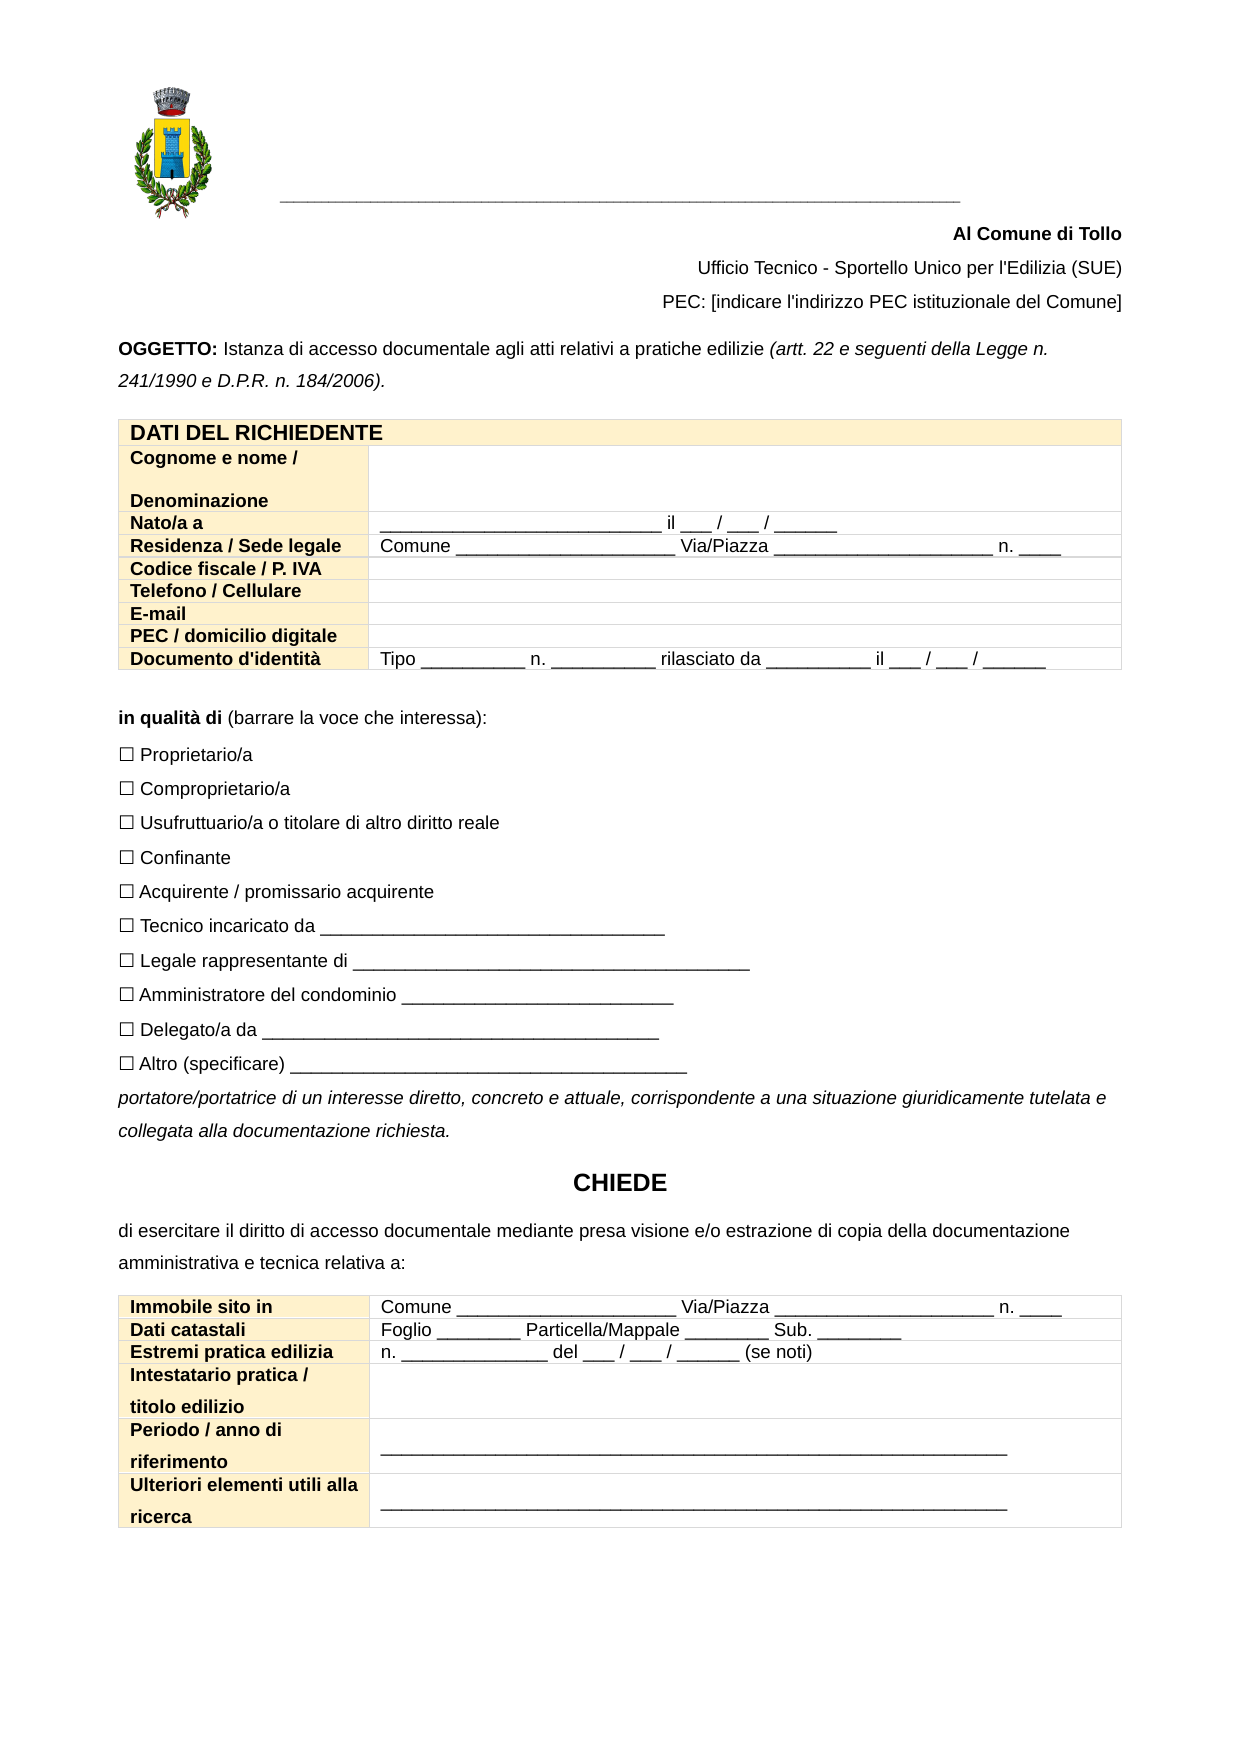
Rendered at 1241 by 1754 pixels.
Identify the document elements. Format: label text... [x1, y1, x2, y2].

table_cell Residenza / Sede legale [119, 535, 368, 556]
table_cell [370, 1364, 1121, 1417]
table_cell Documento d'identità [119, 648, 368, 669]
table_cell Nato/a a [119, 512, 368, 534]
table_cell [369, 558, 1121, 579]
table_cell Cognome e nome / Denominazione [119, 446, 368, 511]
text ☐ Legale rappresentante di ______________________________________ [118, 949, 1122, 971]
table_cell Foglio ________ Particella/Mappale ________ Sub. ________ [370, 1319, 1121, 1340]
text ☐ Usufruttuario/a o titolare di altro diritto reale [118, 812, 1122, 834]
table_cell Telefono / Cellulare [119, 580, 368, 602]
text __________________________________________________________________________________________________ [224, 188, 1122, 203]
text ☐ Proprietario/a [118, 743, 1122, 765]
table_cell Intestatario pratica / titolo edilizio [119, 1364, 369, 1417]
text ☐ Acquirente / promissario acquirente [118, 881, 1122, 902]
text OGGETTO: Istanza di accesso documentale agli atti relativi a pratiche edilizie (artt. 22 e seguenti della Legge n. 241/1990 e D.P.R. n. 184/2006). [118, 338, 1122, 392]
table_cell [369, 603, 1121, 624]
table_cell ____________________________________________________________ [370, 1474, 1121, 1527]
text ☐ Tecnico incaricato da _________________________________ [118, 915, 1122, 937]
text PEC: [indicare l'indirizzo PEC istituzionale del Comune] [118, 291, 1122, 313]
table_header Immobile sito in [119, 1296, 369, 1317]
text Ufficio Tecnico - Sportello Unico per l'Edilizia (SUE) [118, 257, 1122, 278]
table_cell [369, 446, 1121, 511]
text CHIEDE [118, 1168, 1122, 1197]
text ☐ Altro (specificare) ______________________________________ [118, 1053, 1122, 1074]
table_cell Comune _____________________ Via/Piazza _____________________ n. ____ [369, 535, 1121, 556]
table_cell n. ______________ del ___ / ___ / ______ (se noti) [370, 1341, 1121, 1363]
table_cell E-mail [119, 603, 368, 624]
text di esercitare il diritto di accesso documentale mediante presa visione e/o estrazione di copia della documentazione amministrativa e tecnica relativa a: [118, 1220, 1122, 1274]
text ☐ Confinante [118, 846, 1122, 868]
table_cell Codice fiscale / P. IVA [119, 558, 368, 579]
table_cell Tipo __________ n. __________ rilasciato da __________ il ___ / ___ / ______ [369, 648, 1121, 669]
table_cell Ulteriori elementi utili alla ricerca [119, 1474, 369, 1527]
table_cell ____________________________________________________________ [370, 1419, 1121, 1472]
table_header DATI DEL RICHIEDENTE [119, 420, 1121, 445]
text ☐ Comproprietario/a [118, 778, 1122, 799]
table_cell PEC / domicilio digitale [119, 625, 368, 647]
table_cell Periodo / anno di riferimento [119, 1419, 369, 1472]
table_cell ___________________________ il ___ / ___ / ______ [369, 512, 1121, 534]
text ☐ Amministratore del condominio __________________________ [118, 984, 1122, 1006]
text Al Comune di Tollo [118, 222, 1122, 244]
table_header Comune _____________________ Via/Piazza _____________________ n. ____ [370, 1296, 1121, 1317]
table_cell Estremi pratica edilizia [119, 1341, 369, 1363]
text in qualità di (barrare la voce che interessa): [118, 707, 1122, 728]
text portatore/portatrice di un interesse diretto, concreto e attuale, corrispondente a una situazione giuridicamente tutelata e collegata alla documentazione richiesta. [118, 1087, 1122, 1141]
table_cell [369, 625, 1121, 647]
picture [122, 87, 224, 219]
text ☐ Delegato/a da ______________________________________ [118, 1018, 1122, 1040]
table_cell Dati catastali [119, 1319, 369, 1340]
table_cell [369, 580, 1121, 602]
